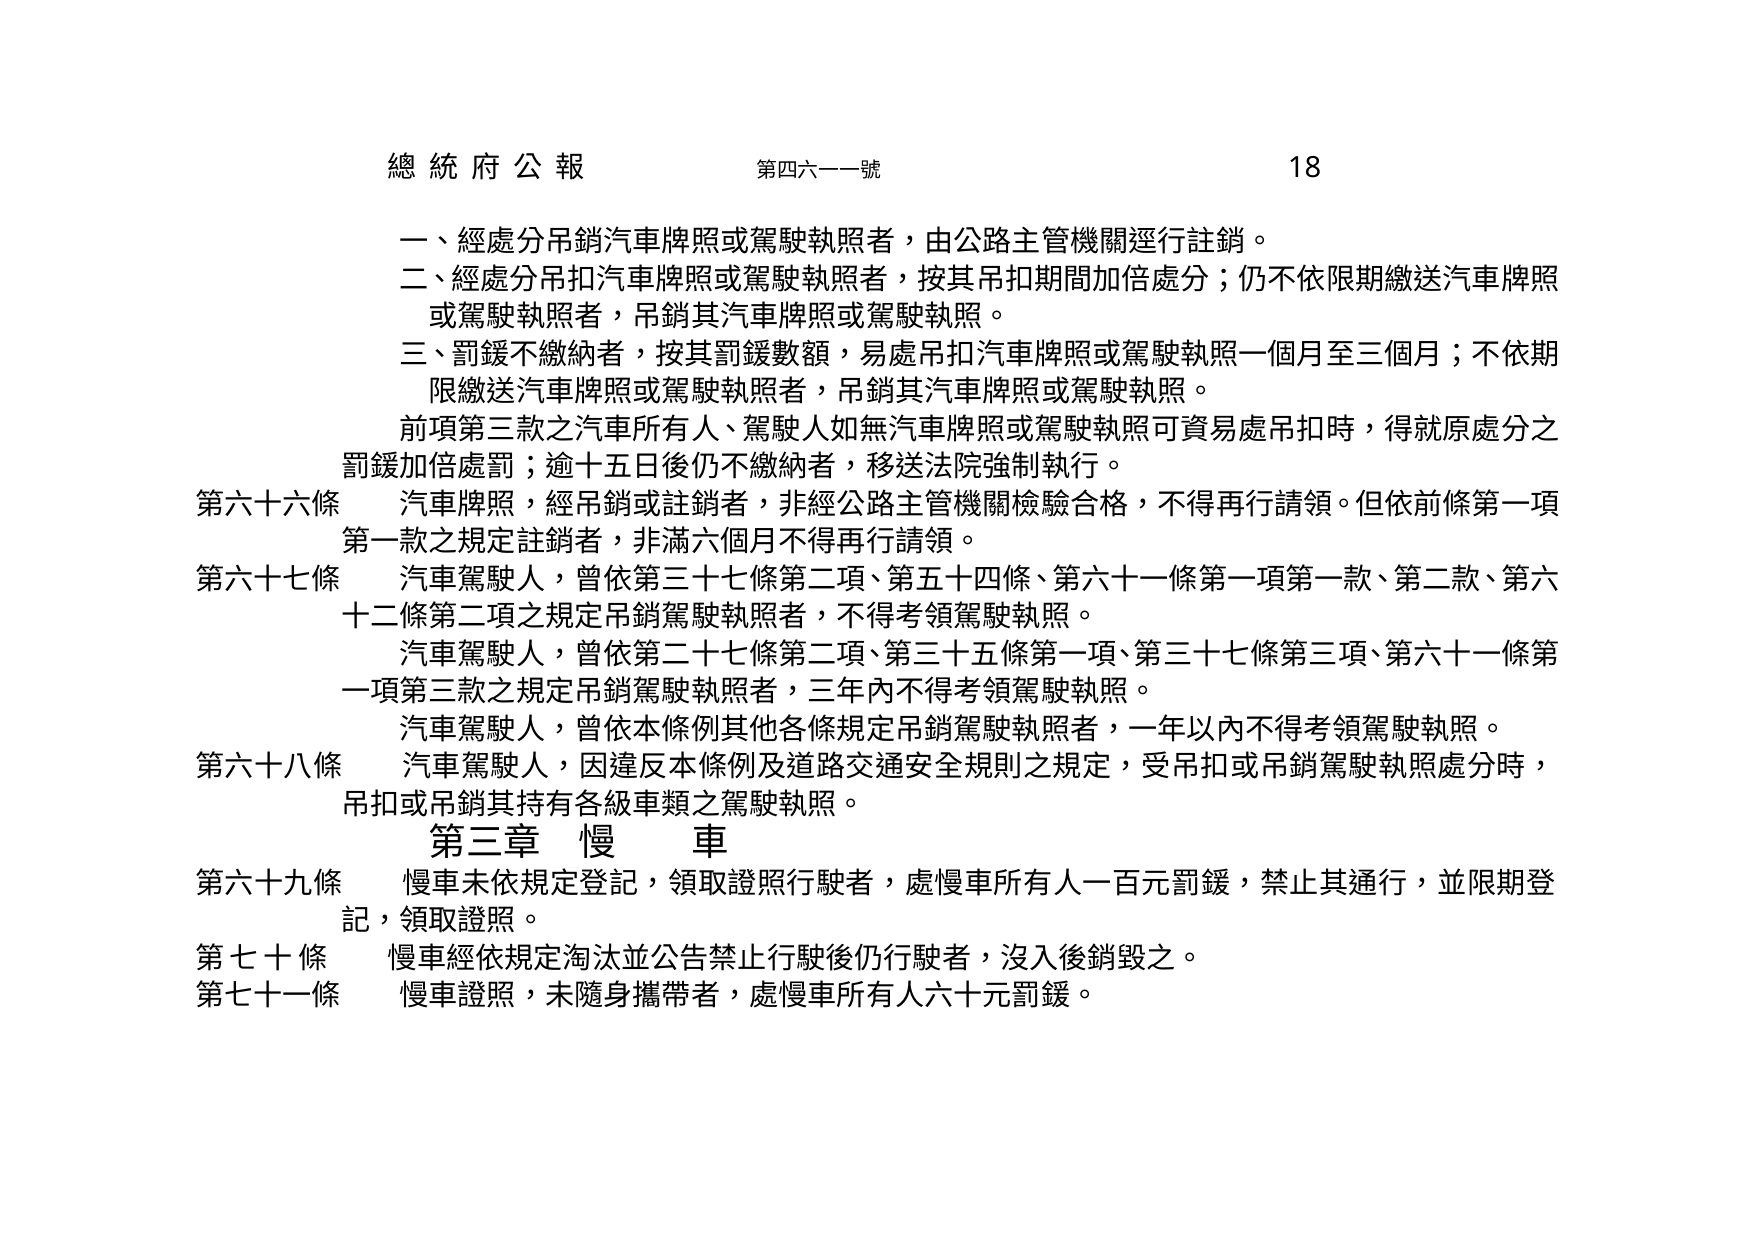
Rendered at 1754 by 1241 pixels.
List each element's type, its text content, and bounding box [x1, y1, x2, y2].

text 第七十一條 慢車證照，未隨身攜帶者，處慢車所有人六十元罰鍰。 [195, 976, 1559, 1013]
text 一、經處分吊銷汽車牌照或駕駛執照者，由公路主管機關逕行註銷。 [399, 222, 1559, 259]
text 第六十六條 汽車牌照，經吊銷或註銷者，非經公路主管機關檢驗合格，不得再行請領。但依前條第一項第一款之規定註銷者，非滿六個月不得再行請領。 [195, 484, 1559, 559]
text 汽車駕駛人，曾依本條例其他各條規定吊銷駕駛執照者，一年以內不得考領駕駛執照。 [341, 709, 1559, 747]
text 第六十八條 汽車駕駛人，因違反本條例及道路交通安全規則之規定，受吊扣或吊銷駕駛執照處分時，吊扣或吊銷其持有各級車類之駕駛執照。 [195, 747, 1559, 822]
text 二、經處分吊扣汽車牌照或駕駛執照者，按其吊扣期間加倍處分；仍不依限期繳送汽車牌照或駕駛執照者，吊銷其汽車牌照或駕駛執照。 [399, 259, 1559, 334]
text 汽車駕駛人，曾依第二十七條第二項、第三十五條第一項、第三十七條第三項、第六十一條第一項第三款之規定吊銷駕駛執照者，三年內不得考領駕駛執照。 [341, 634, 1559, 709]
text 三、罰鍰不繳納者，按其罰鍰數額，易處吊扣汽車牌照或駕駛執照一個月至三個月；不依期限繳送汽車牌照或駕駛執照者，吊銷其汽車牌照或駕駛執照。 [399, 334, 1559, 409]
text 第六十七條 汽車駕駛人，曾依第三十七條第二項、第五十四條、第六十一條第一項第一款、第二款、第六十二條第二項之規定吊銷駕駛執照者，不得考領駕駛執照。 [195, 559, 1559, 634]
text 第七十條 慢車經依規定淘汰並公告禁止行駛後仍行駛者，沒入後銷毀之。 [195, 938, 1559, 976]
text 第三章 慢 車 [428, 822, 1559, 863]
text 第六十九條 慢車未依規定登記，領取證照行駛者，處慢車所有人一百元罰鍰，禁止其通行，並限期登記，領取證照。 [195, 863, 1559, 938]
text 前項第三款之汽車所有人、駕駛人如無汽車牌照或駕駛執照可資易處吊扣時，得就原處分之罰鍰加倍處罰；逾十五日後仍不繳納者，移送法院強制執行。 [341, 409, 1559, 484]
